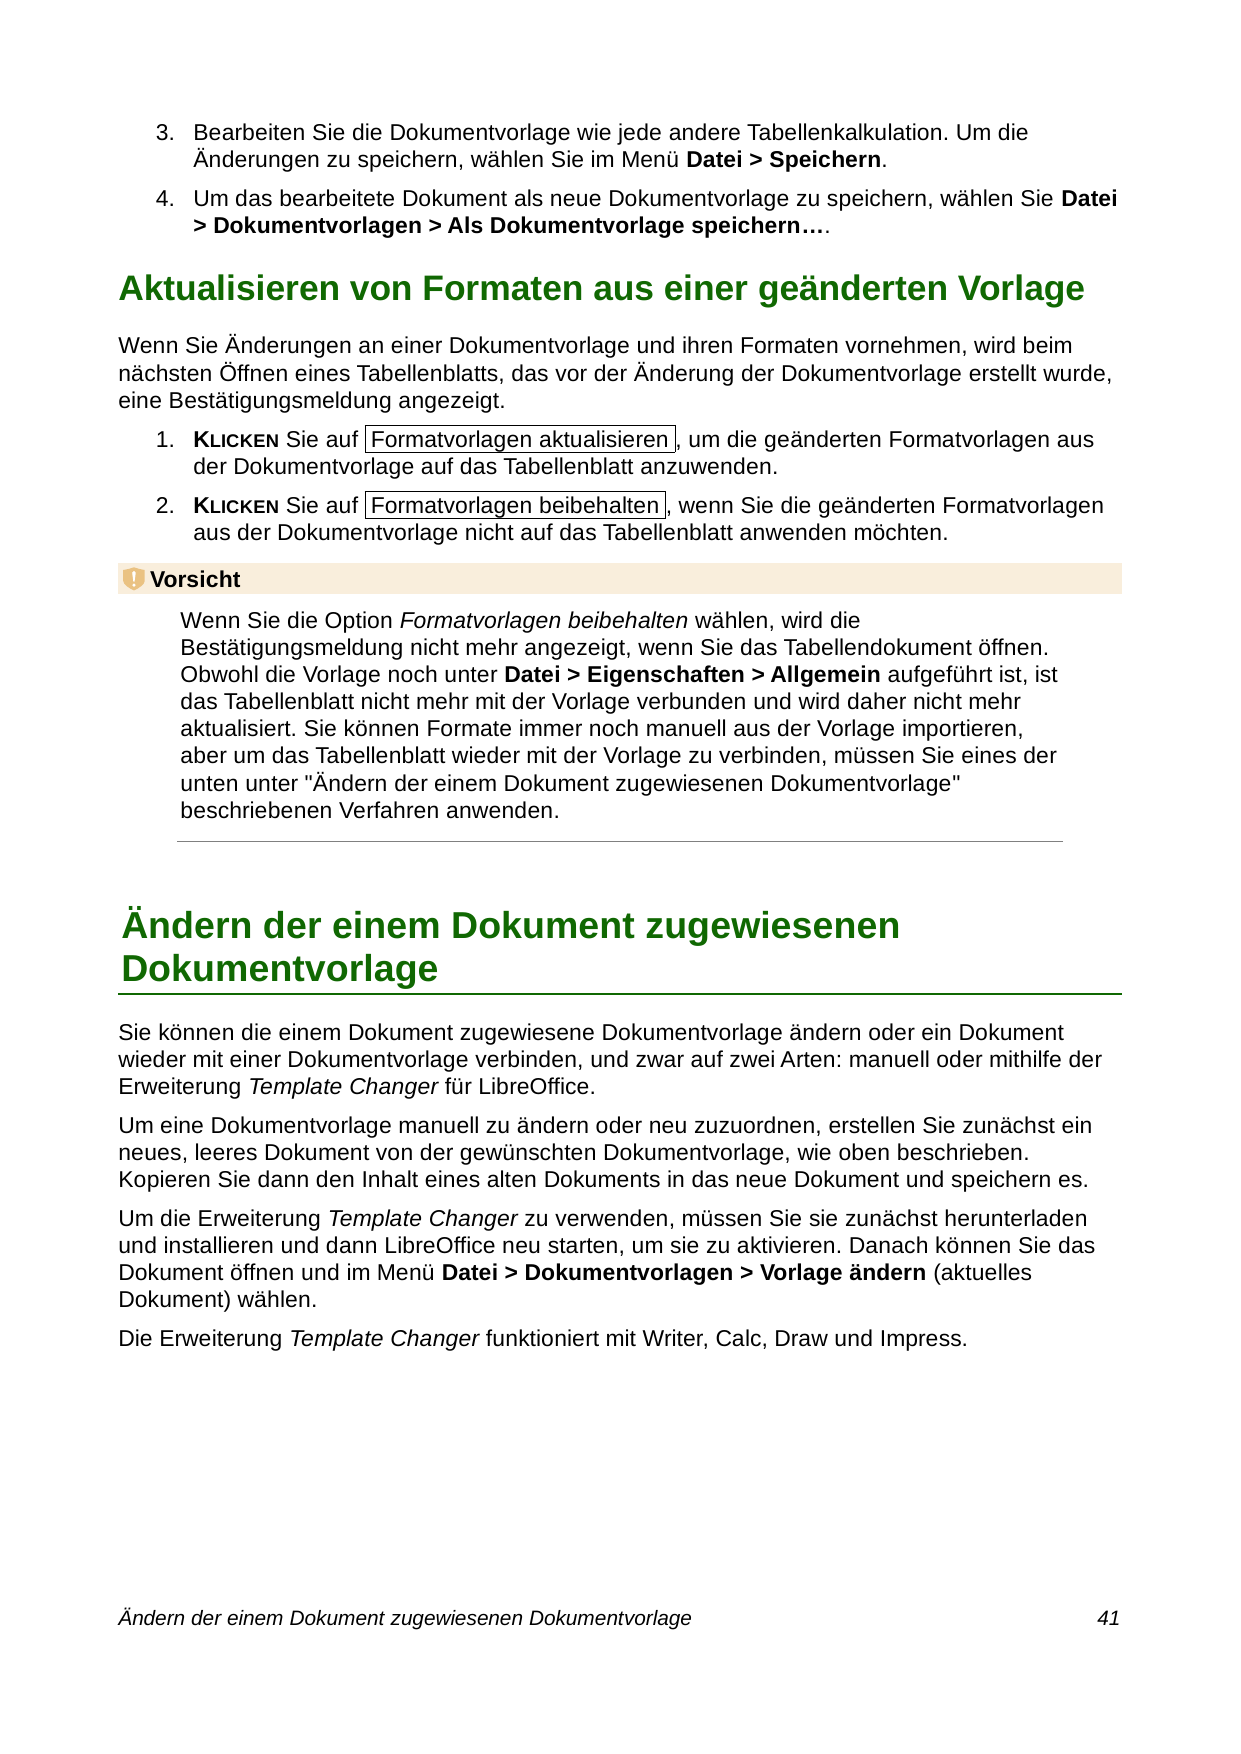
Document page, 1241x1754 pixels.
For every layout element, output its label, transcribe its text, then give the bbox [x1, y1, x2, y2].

list Bearbeiten Sie die Dokumentvorlage wie jede andere Tabellenkalkulation. Um die Änderungen zu speichern, wählen Sie im Menü Datei > Speichern. [156, 118, 1122, 172]
list Klicken Sie auf Formatvorlagen aktualisieren, um die geänderten Formatvorlagen aus der Dokumentvorlage auf das Tabellenblatt anzuwenden. [156, 425, 1122, 479]
text Wenn Sie Änderungen an einer Dokumentvorlage und ihren Formaten vornehmen, wird beim nächsten Öffnen eines Tabellenblatts, das vor der Änderung der Dokumentvorlage erstellt wurde, eine Bestätigungsmeldung angezeigt. [118, 332, 1122, 413]
text Sie können die einem Dokument zugewiesene Dokumentvorlage ändern oder ein Dokument wieder mit einer Dokumentvorlage verbinden, und zwar auf zwei Arten: manuell oder mithilfe der Erweiterung Template Changer für LibreOffice. [118, 1018, 1122, 1099]
text Wenn Sie die Option Formatvorlagen beibehalten wählen, wird die Bestätigungsmeldung nicht mehr angezeigt, wenn Sie das Tabellendokument öffnen. Obwohl die Vorlage noch unter Datei > Eigenschaften > Allgemein aufgeführt ist, ist das Tabellenblatt nicht mehr mit der Vorlage verbunden und wird daher nicht mehr aktualisiert. Sie können Formate immer noch manuell aus der Vorlage importieren, aber um das Tabellenblatt wieder mit der Vorlage zu verbinden, müssen Sie eines der unten unter "Ändern der einem Dokument zugewiesenen Dokumentvorlage" beschriebenen Verfahren anwenden. [177, 606, 1063, 841]
subtitle Ändern der einem Dokument zugewiesenen Dokumentvorlage [118, 901, 1122, 993]
text Um die Erweiterung Template Changer zu verwenden, müssen Sie sie zunächst herunterladen und installieren und dann LibreOffice neu starten, um sie zu aktivieren. Danach können Sie das Dokument öffnen und im Menü Datei > Dokumentvorlagen > Vorlage ändern (aktuelles Dokument) wählen. [118, 1204, 1122, 1313]
list Klicken Sie auf Formatvorlagen beibehalten, wenn Sie die geänderten Formatvorlagen aus der Dokumentvorlage nicht auf das Tabellenblatt anwenden möchten. [156, 491, 1122, 545]
list Um das bearbeitete Dokument als neue Dokumentvorlage zu speichern, wählen Sie Datei > Dokumentvorlagen > Als Dokumentvorlage speichern…. [156, 184, 1122, 238]
subtitle Aktualisieren von Formaten aus einer geänderten Vorlage [118, 268, 1122, 308]
text Um eine Dokumentvorlage manuell zu ändern oder neu zuzuordnen, erstellen Sie zunächst ein neues, leeres Dokument von der gewünschten Dokumentvorlage, wie oben beschrieben. Kopieren Sie dann den Inhalt eines alten Dokuments in das neue Dokument und speichern es. [118, 1111, 1122, 1193]
subtitle Vorsicht [118, 563, 1122, 594]
text Die Erweiterung Template Changer funktioniert mit Writer, Calc, Draw und Impress. [118, 1324, 1122, 1352]
